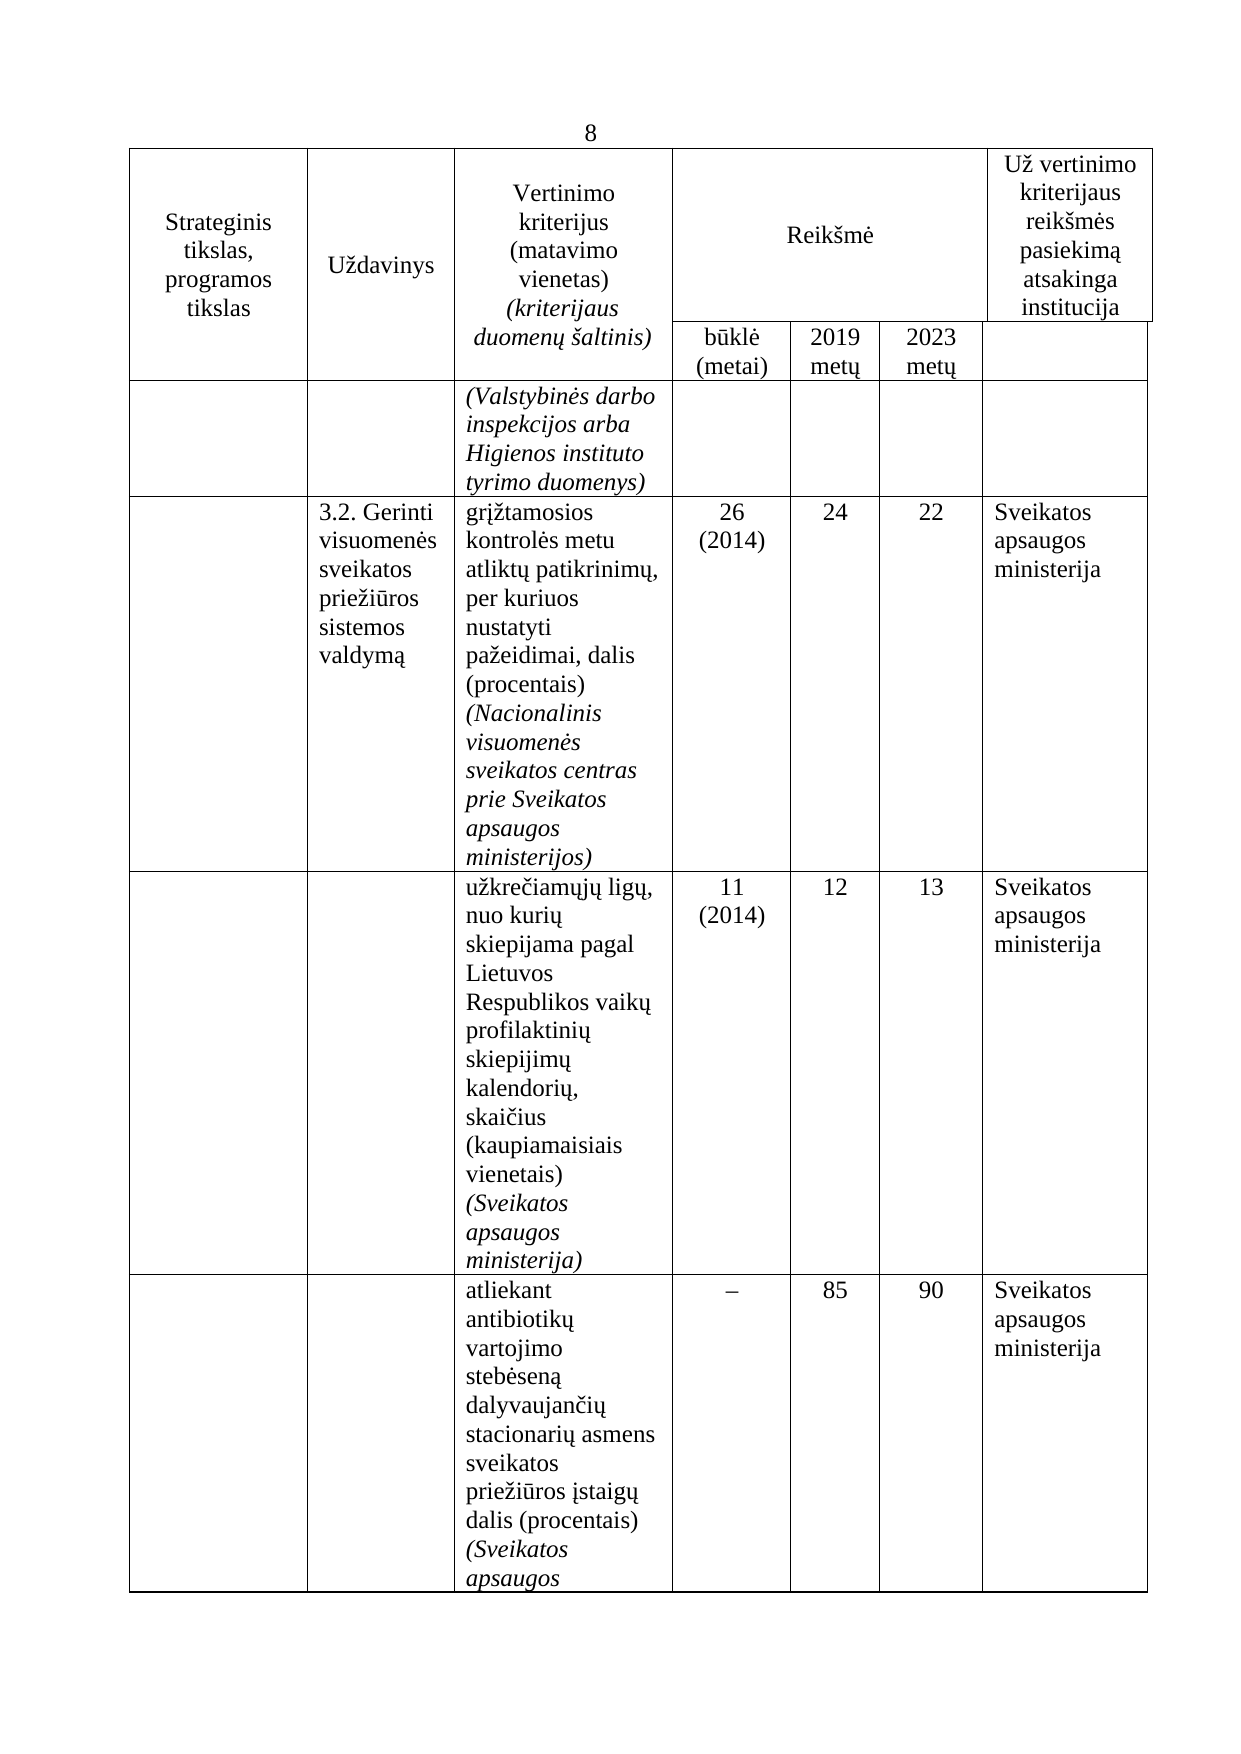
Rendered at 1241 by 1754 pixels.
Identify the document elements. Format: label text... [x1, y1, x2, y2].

table_cell grįžtamosios kontrolės metu atliktų patikrinimų, per kuriuos nustatyti pažeidimai, dalis (procentais) (Nacionalinis visuomenės sveikatos centras prie Sveikatos apsaugos ministerijos) [455, 497, 672, 871]
table_cell [1148, 871, 1153, 1274]
table_cell 90 [880, 1275, 982, 1591]
table_cell (Valstybinės darbo inspekcijos arba Higienos instituto tyrimo duomenys) [455, 381, 672, 496]
table_header Uždavinys [308, 149, 454, 380]
table_cell [308, 381, 454, 496]
table_cell atliekant antibiotikų vartojimo stebėseną dalyvaujančių stacionarių asmens sveikatos priežiūros įstaigų dalis (procentais) (Sveikatos apsaugos [455, 1275, 672, 1591]
table_cell 11 (2014) [673, 872, 790, 1274]
table_cell [130, 381, 307, 496]
table_cell 13 [880, 872, 982, 1274]
table_cell [130, 1275, 307, 1591]
table_cell [1148, 1274, 1153, 1591]
table_header Vertinimo kriterijus (matavimo vienetas) (kriterijaus duomenų šaltinis) [455, 149, 672, 380]
table_cell 22 [880, 497, 982, 871]
table_header Strateginis tikslas, programos tikslas [130, 149, 307, 380]
table_header Reikšmė [673, 149, 987, 321]
table_cell [673, 381, 790, 496]
table_cell – [673, 1275, 790, 1591]
table_cell [983, 381, 1147, 496]
table_cell 26 (2014) [673, 497, 790, 871]
table_cell [130, 872, 307, 1274]
table_cell [1148, 496, 1153, 871]
table_cell 3.2. Gerinti visuomenės sveikatos priežiūros sistemos valdymą [308, 497, 454, 871]
table_cell [983, 322, 1147, 380]
table_cell 12 [791, 872, 879, 1274]
table_header Už vertinimo kriterijaus reikšmės pasiekimą atsakinga institucija [988, 149, 1152, 321]
table_cell 85 [791, 1275, 879, 1591]
table_cell [791, 381, 879, 496]
table_cell [308, 1275, 454, 1591]
table_cell 2023 metų [880, 322, 982, 380]
table_cell Sveikatos apsaugos ministerija [983, 497, 1147, 871]
table_cell [1148, 380, 1153, 496]
table_cell užkrečiamųjų ligų, nuo kurių skiepijama pagal Lietuvos Respublikos vaikų profilaktinių skiepijimų kalendorių, skaičius (kaupiamaisiais vienetais) (Sveikatos apsaugos ministerija) [455, 872, 672, 1274]
table_cell [308, 872, 454, 1274]
table_cell [1148, 322, 1153, 380]
table_cell [130, 497, 307, 871]
table_cell [880, 381, 982, 496]
table_cell 2019 metų [791, 322, 879, 380]
table_cell būklė (metai) [673, 322, 790, 380]
table_cell 24 [791, 497, 879, 871]
table_cell Sveikatos apsaugos ministerija [983, 872, 1147, 1274]
table_cell Sveikatos apsaugos ministerija [983, 1275, 1147, 1591]
